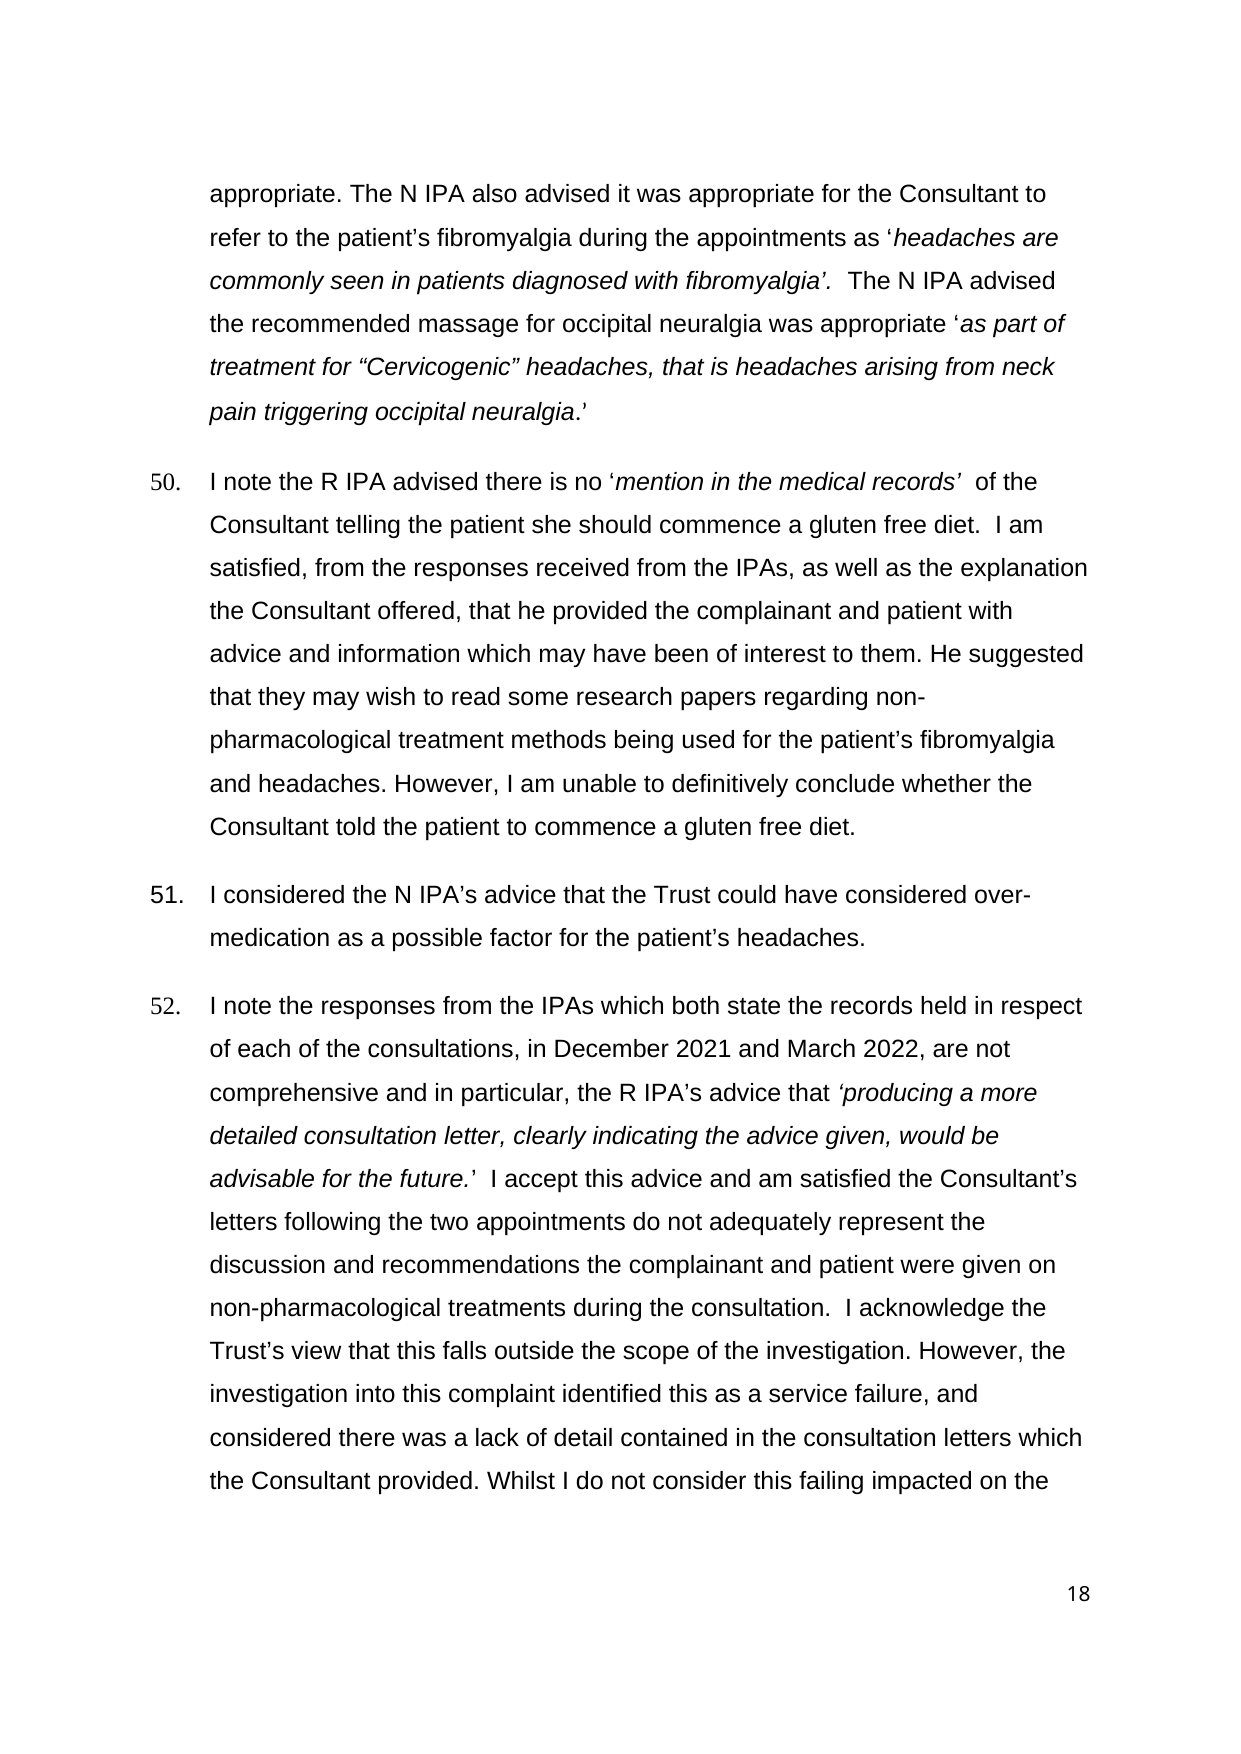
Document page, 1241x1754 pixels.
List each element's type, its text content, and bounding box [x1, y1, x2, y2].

list I note the R IPA advised there is no ‘mention in the medical records’ of the Consultant telling the patient she should commence a gluten free diet. I am satisfied, from the responses received from the IPAs, as well as the explanation the Consultant offered, that he provided the complainant and patient with advice and information which may have been of interest to them. He suggested that they may wish to read some research papers regarding non-pharmacological treatment methods being used for the patient’s fibromyalgia and headaches. However, I am unable to definitively conclude whether the Consultant told the patient to commence a gluten free diet. [150, 467, 1090, 841]
list appropriate. The N IPA also advised it was appropriate for the Consultant to refer to the patient’s fibromyalgia during the appointments as ‘headaches are commonly seen in patients diagnosed with fibromyalgia’. The N IPA advised the recommended massage for occipital neuralgia was appropriate ‘as part of treatment for “Cervicogenic” headaches, that is headaches arising from neck pain triggering occipital neuralgia.’ [150, 179, 1090, 426]
list I considered the N IPA’s advice that the Trust could have considered over-medication as a possible factor for the patient’s headaches. [150, 880, 1090, 952]
list I note the responses from the IPAs which both state the records held in respect of each of the consultations, in December 2021 and March 2022, are not comprehensive and in particular, the R IPA’s advice that ‘producing a more detailed consultation letter, clearly indicating the advice given, would be advisable for the future.’ I accept this advice and am satisfied the Consultant’s letters following the two appointments do not adequately represent the discussion and recommendations the complainant and patient were given on non-pharmacological treatments during the consultation. I acknowledge the Trust’s view that this falls outside the scope of the investigation. However, the investigation into this complaint identified this as a service failure, and considered there was a lack of detail contained in the consultation letters which the Consultant provided. Whilst I do not consider this failing impacted on the [150, 991, 1090, 1494]
